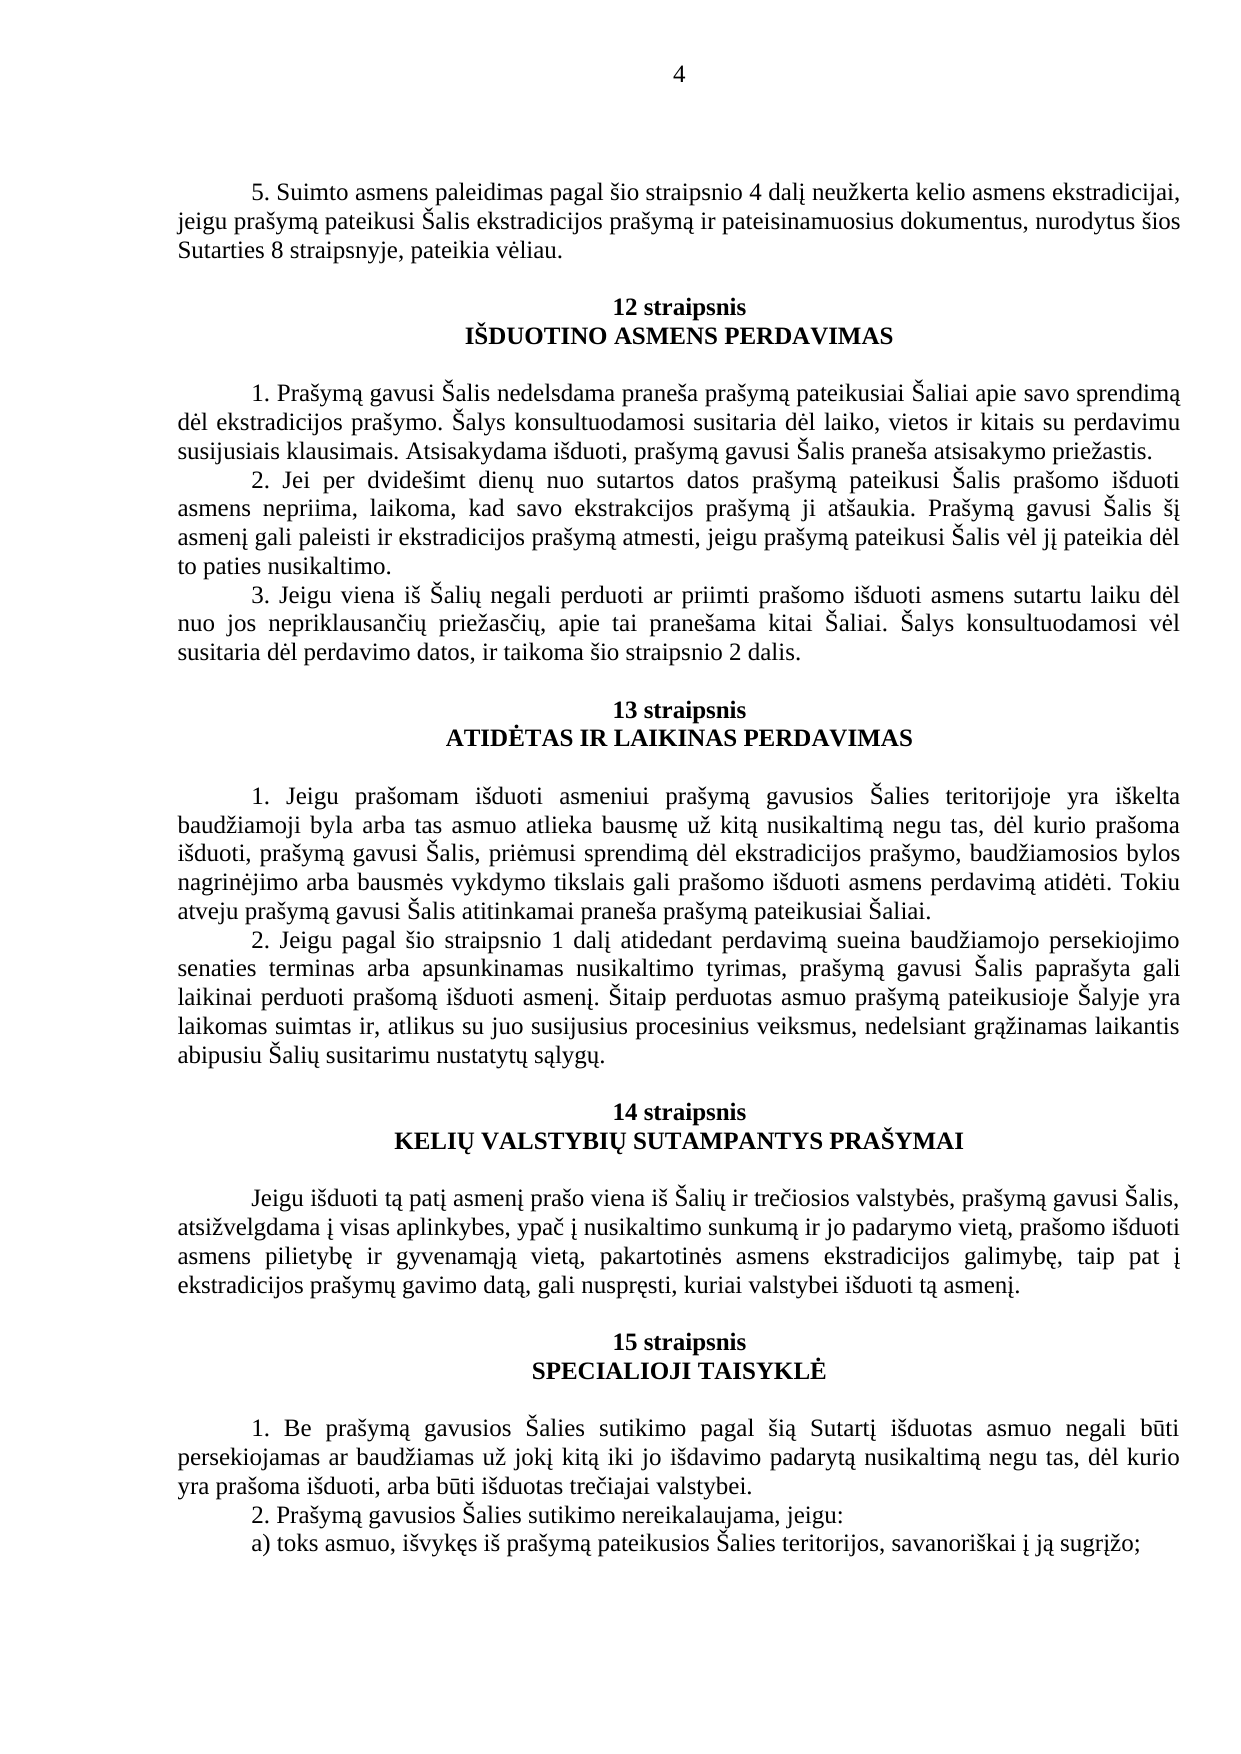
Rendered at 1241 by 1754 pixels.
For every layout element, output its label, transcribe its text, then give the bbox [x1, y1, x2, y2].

text 1. Be prašymą gavusios Šalies sutikimo pagal šią Sutartį išduotas asmuo negali būti persekiojamas ar baudžiamas už jokį kitą iki jo išdavimo padarytą nusikaltimą negu tas, dėl kurio yra prašoma išduoti, arba būti išduotas trečiajai valstybei. [177, 1413, 1181, 1500]
text 2. Prašymą gavusios Šalies sutikimo nereikalaujama, jeigu: [177, 1500, 1181, 1528]
text Atidėtas ir laikinas perdavimas [177, 723, 1181, 752]
text Jeigu išduoti tą patį asmenį prašo viena iš Šalių ir trečiosios valstybės, prašymą gavusi Šalis, atsižvelgdama į visas aplinkybes, ypač į nusikaltimo sunkumą ir jo padarymo vietą, prašomo išduoti asmens pilietybę ir gyvenamąją vietą, pakartotinės asmens ekstradicijos galimybę, taip pat į ekstradicijos prašymų gavimo datą, gali nuspręsti, kuriai valstybei išduoti tą asmenį. [177, 1183, 1181, 1298]
text a) toks asmuo, išvykęs iš prašymą pateikusios Šalies teritorijos, savanoriškai į ją sugrįžo; [177, 1528, 1181, 1557]
text 1. Prašymą gavusi Šalis nedelsdama praneša prašymą pateikusiai Šaliai apie savo sprendimą dėl ekstradicijos prašymo. Šalys konsultuodamosi susitaria dėl laiko, vietos ir kitais su perdavimu susijusiais klausimais. Atsisakydama išduoti, prašymą gavusi Šalis praneša atsisakymo priežastis. [177, 378, 1181, 465]
text 3. Jeigu viena iš Šalių negali perduoti ar priimti prašomo išduoti asmens sutartu laiku dėl nuo jos nepriklausančių priežasčių, apie tai pranešama kitai Šaliai. Šalys konsultuodamosi vėl susitaria dėl perdavimo datos, ir taikoma šio straipsnio 2 dalis. [177, 580, 1181, 666]
text 2. Jei per dvidešimt dienų nuo sutartos datos prašymą pateikusi Šalis prašomo išduoti asmens nepriima, laikoma, kad savo ekstrakcijos prašymą ji atšaukia. Prašymą gavusi Šalis šį asmenį gali paleisti ir ekstradicijos prašymą atmesti, jeigu prašymą pateikusi Šalis vėl jį pateikia dėl to paties nusikaltimo. [177, 465, 1181, 580]
text 12 straipsnis [177, 292, 1181, 321]
text 5. Suimto asmens paleidimas pagal šio straipsnio 4 dalį neužkerta kelio asmens ekstradicijai, jeigu prašymą pateikusi Šalis ekstradicijos prašymą ir pateisinamuosius dokumentus, nurodytus šios Sutarties 8 straipsnyje, pateikia vėliau. [177, 177, 1181, 263]
text 2. Jeigu pagal šio straipsnio 1 dalį atidedant perdavimą sueina baudžiamojo persekiojimo senaties terminas arba apsunkinamas nusikaltimo tyrimas, prašymą gavusi Šalis paprašyta gali laikinai perduoti prašomą išduoti asmenį. Šitaip perduotas asmuo prašymą pateikusioje Šalyje yra laikomas suimtas ir, atlikus su juo susijusius procesinius veiksmus, nedelsiant grąžinamas laikantis abipusiu Šalių susitarimu nustatytų sąlygų. [177, 925, 1181, 1068]
text Išduotino asmens perdavimas [177, 321, 1181, 350]
text Specialioji taisyklė [177, 1356, 1181, 1385]
text 13 straipsnis [177, 695, 1181, 723]
text 1. Jeigu prašomam išduoti asmeniui prašymą gavusios Šalies teritorijoje yra iškelta baudžiamoji byla arba tas asmuo atlieka bausmę už kitą nusikaltimą negu tas, dėl kurio prašoma išduoti, prašymą gavusi Šalis, priėmusi sprendimą dėl ekstradicijos prašymo, baudžiamosios bylos nagrinėjimo arba bausmės vykdymo tikslais gali prašomo išduoti asmens perdavimą atidėti. Tokiu atveju prašymą gavusi Šalis atitinkamai praneša prašymą pateikusiai Šaliai. [177, 781, 1181, 925]
text 14 straipsnis [177, 1097, 1181, 1126]
text 15 straipsnis [177, 1327, 1181, 1356]
text Kelių valstybių sutampantys prašymai [177, 1126, 1181, 1155]
